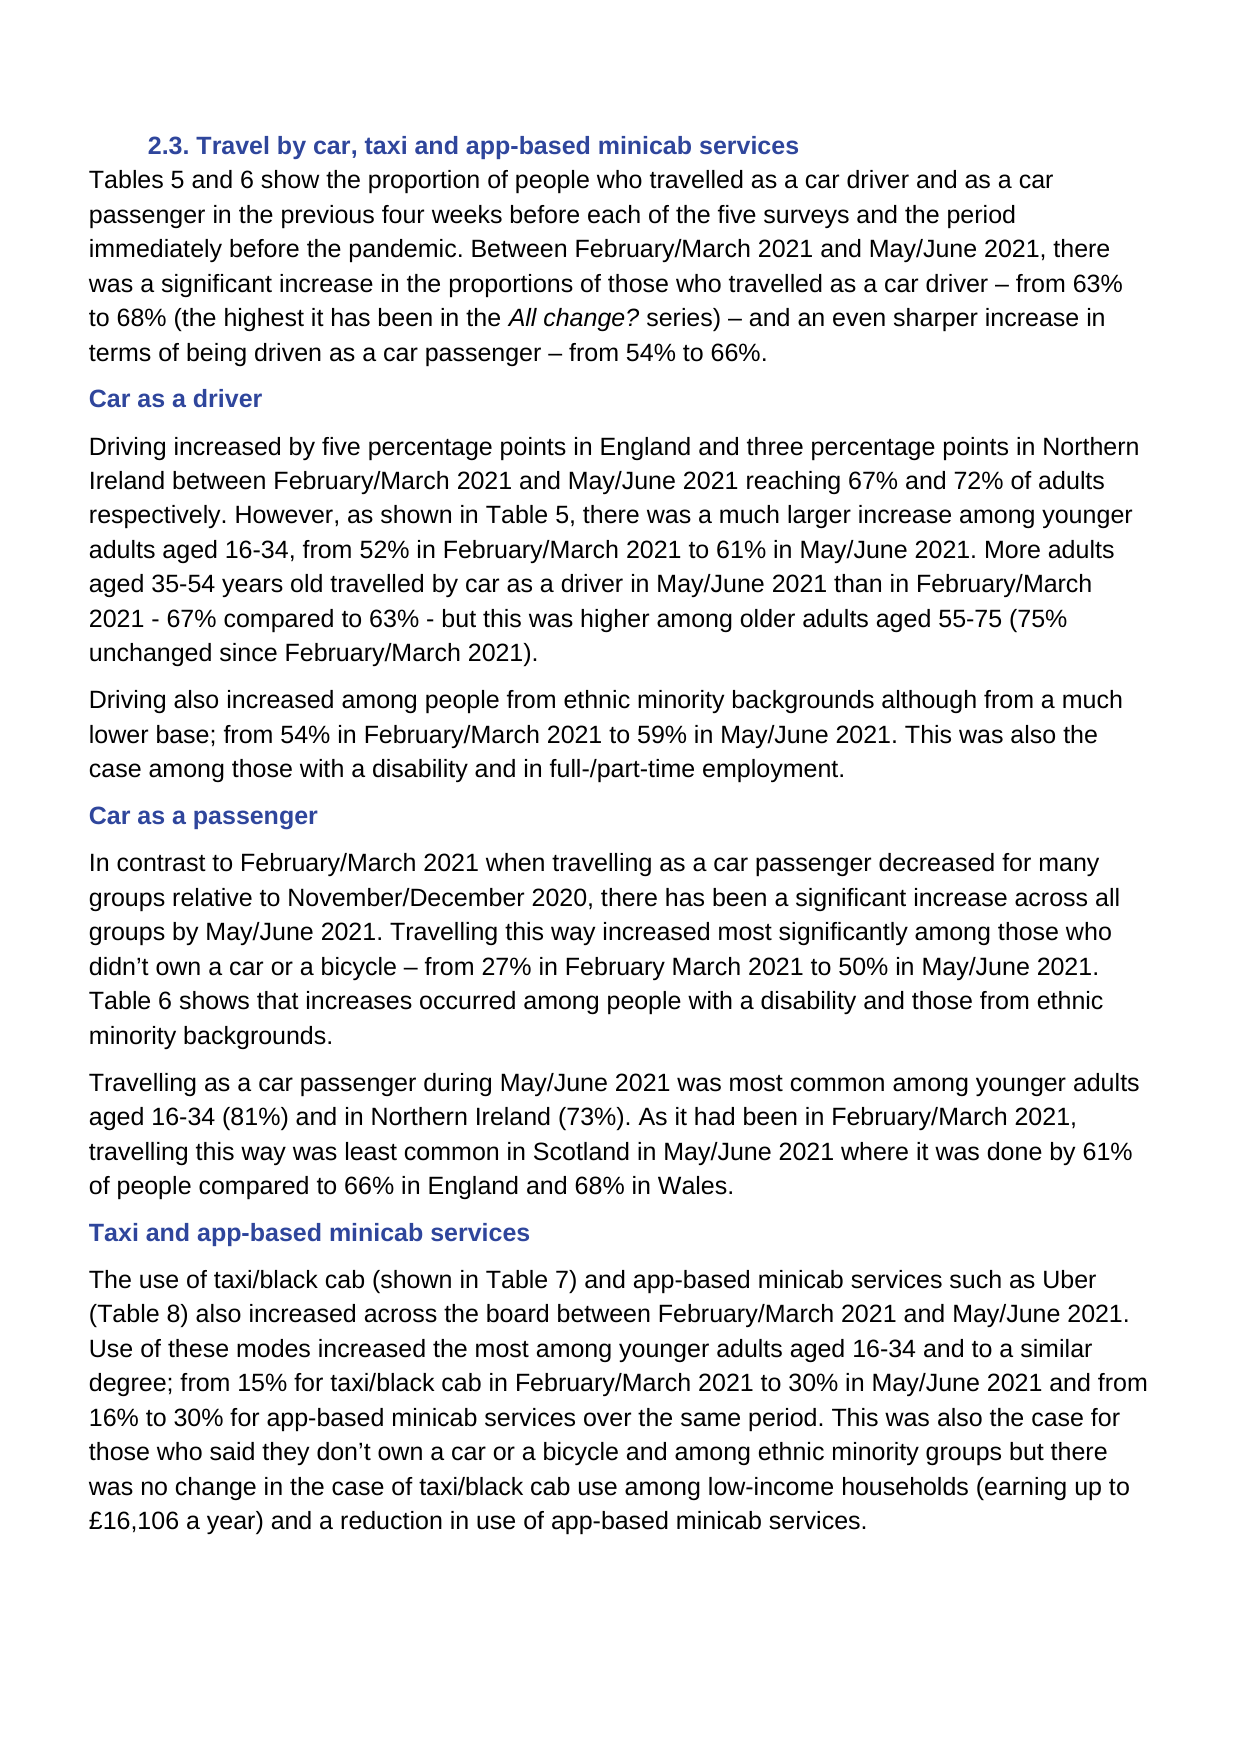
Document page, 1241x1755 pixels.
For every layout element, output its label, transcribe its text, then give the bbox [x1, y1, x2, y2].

text Driving increased by five percentage points in England and three percentage points in Northern Ireland between February/March 2021 and May/June 2021 reaching 67% and 72% of adults respectively. However, as shown in Table 5, there was a much larger increase among younger adults aged 16-34, from 52% in February/March 2021 to 61% in May/June 2021. More adults aged 35-54 years old travelled by car as a driver in May/June 2021 than in February/March 2021 - 67% compared to 63% - but this was higher among older adults aged 55-75 (75% unchanged since February/March 2021). [89, 431, 1152, 667]
text In contrast to February/March 2021 when travelling as a car passenger decreased for many groups relative to November/December 2020, there has been a significant increase across all groups by May/June 2021. Travelling this way increased most significantly among those who didn’t own a car or a bicycle – from 27% in February March 2021 to 50% in May/June 2021. Table 6 shows that increases occurred among people with a disability and those from ethnic minority backgrounds. [89, 848, 1152, 1049]
text The use of taxi/black cab (shown in Table 7) and app-based minicab services such as Uber (Table 8) also increased across the board between February/March 2021 and May/June 2021. Use of these modes increased the most among younger adults aged 16-34 and to a similar degree; from 15% for taxi/black cab in February/March 2021 to 30% in May/June 2021 and from 16% to 30% for app-based minicab services over the same period. This was also the case for those who said they don’t own a car or a bicycle and among ethnic minority groups but there was no change in the case of taxi/black cab use among low-income households (earning up to £16,106 a year) and a reduction in use of app-based minicab services. [89, 1265, 1152, 1535]
text Car as a driver [89, 384, 1152, 413]
text Travelling as a car passenger during May/June 2021 was most common among younger adults aged 16-34 (81%) and in Northern Ireland (73%). As it had been in February/March 2021, travelling this way was least common in Scotland in May/June 2021 where it was done by 61% of people compared to 66% in England and 68% in Wales. [89, 1068, 1152, 1200]
text Tables 5 and 6 show the proportion of people who travelled as a car driver and as a car passenger in the previous four weeks before each of the five surveys and the period immediately before the pandemic. Between February/March 2021 and May/June 2021, there was a significant increase in the proportions of those who travelled as a car driver – from 63% to 68% (the highest it has been in the All change? series) – and an even sharper increase in terms of being driven as a car passenger – from 54% to 66%. [89, 165, 1152, 366]
text Driving also increased among people from ethnic minority backgrounds although from a much lower base; from 54% in February/March 2021 to 59% in May/June 2021. This was also the case among those with a disability and in full-/part-time employment. [89, 685, 1152, 783]
text Car as a passenger [89, 801, 1152, 830]
text Taxi and app-based minicab services [89, 1218, 1152, 1247]
subtitle 2.3. Travel by car, taxi and app-based minicab services [148, 131, 1152, 159]
